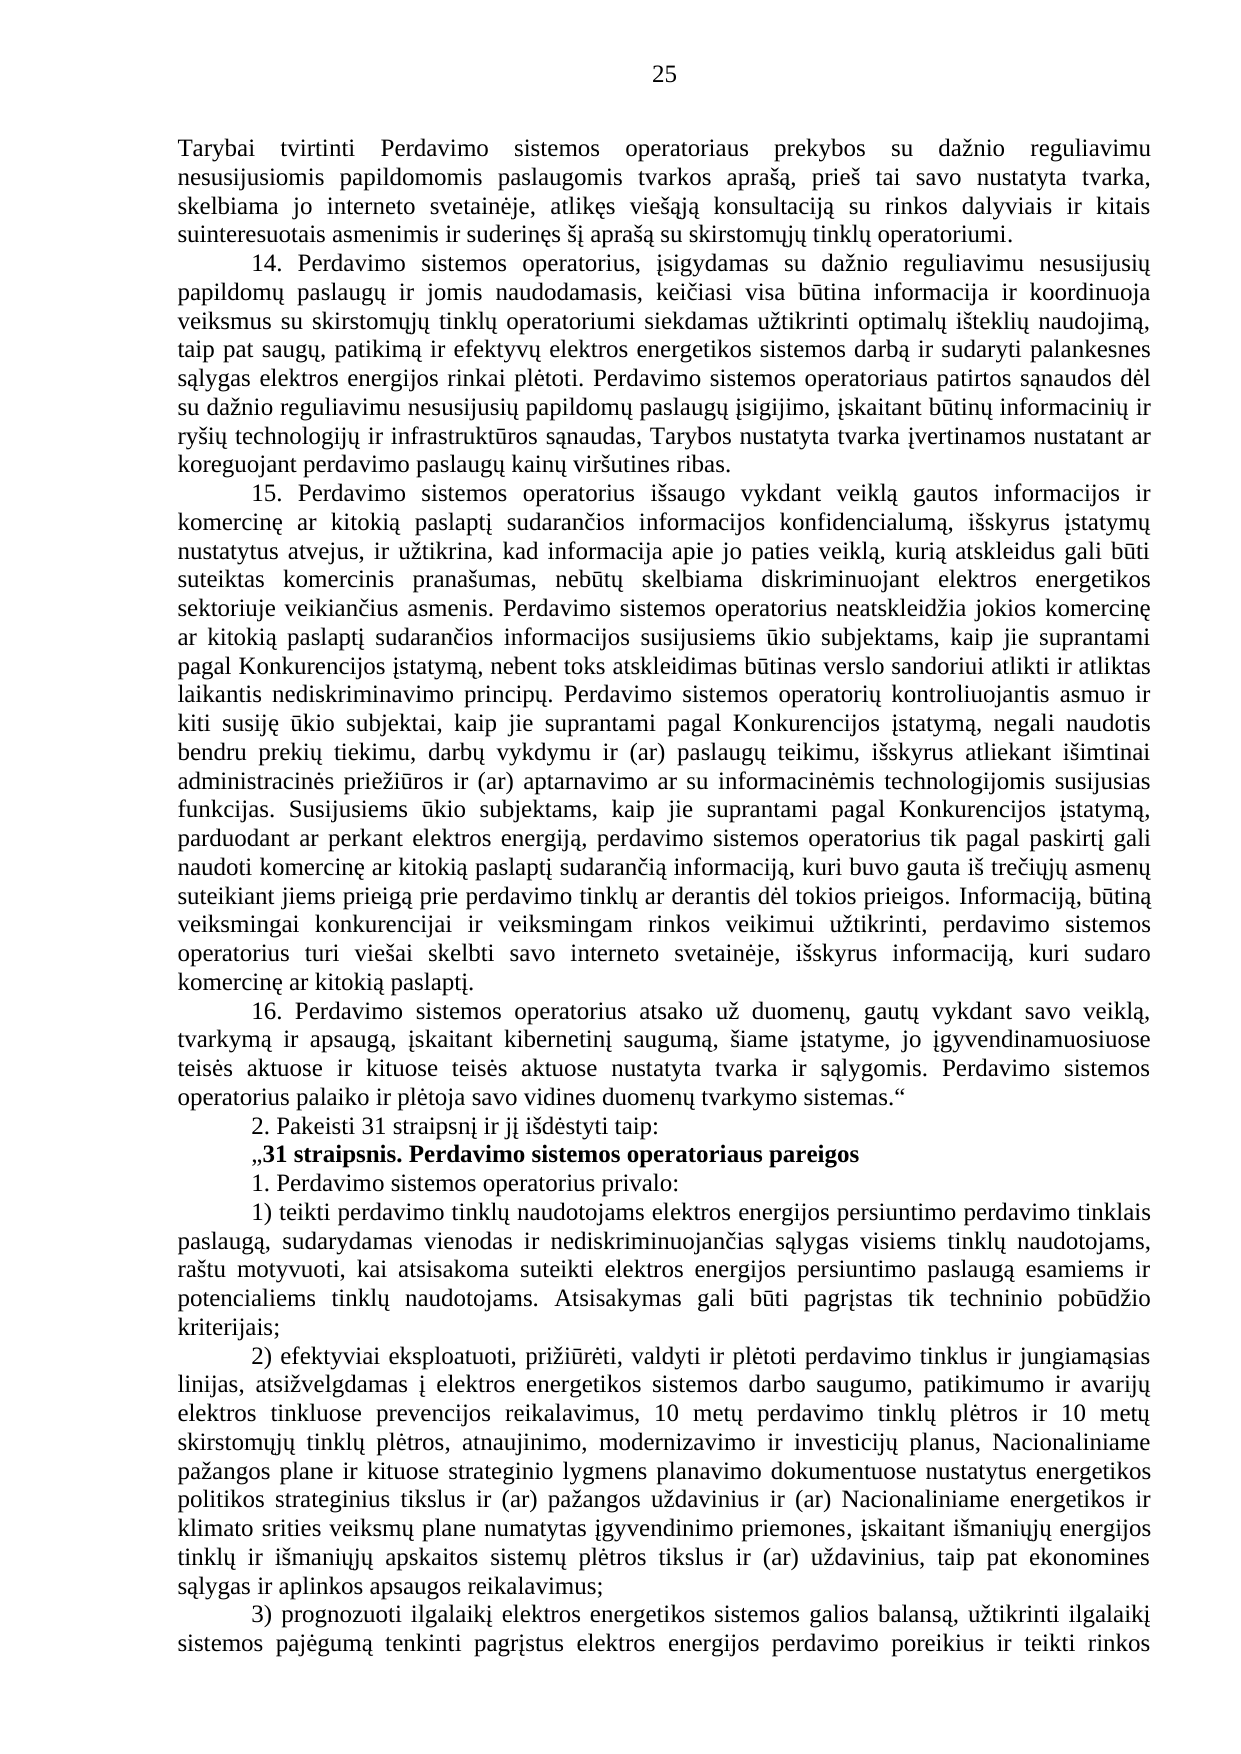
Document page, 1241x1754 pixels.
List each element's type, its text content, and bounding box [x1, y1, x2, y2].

text 2) efektyviai eksploatuoti, prižiūrėti, valdyti ir plėtoti perdavimo tinklus ir jungiamąsias linijas, atsižvelgdamas į elektros energetikos sistemos darbo saugumo, patikimumo ir avarijų elektros tinkluose prevencijos reikalavimus, 10 metų perdavimo tinklų plėtros ir 10 metų skirstomųjų tinklų plėtros, atnaujinimo, modernizavimo ir investicijų planus, Nacionaliniame pažangos plane ir kituose strateginio lygmens planavimo dokumentuose nustatytus energetikos politikos strateginius tikslus ir (ar) pažangos uždavinius ir (ar) Nacionaliniame energetikos ir klimato srities veiksmų plane numatytas įgyvendinimo priemones, įskaitant išmaniųjų energijos tinklų ir išmaniųjų apskaitos sistemų plėtros tikslus ir (ar) uždavinius, taip pat ekonomines sąlygas ir aplinkos apsaugos reikalavimus; [177, 1341, 1152, 1599]
text 2. Pakeisti 31 straipsnį ir jį išdėstyti taip: [177, 1111, 1152, 1139]
text Tarybai tvirtinti Perdavimo sistemos operatoriaus prekybos su dažnio reguliavimu nesusijusiomis papildomomis paslaugomis tvarkos aprašą, prieš tai savo nustatyta tvarka, skelbiama jo interneto svetainėje, atlikęs viešąją konsultaciją su rinkos dalyviais ir kitais suinteresuotais asmenimis ir suderinęs šį aprašą su skirstomųjų tinklų operatoriumi. [177, 133, 1152, 248]
text 1) teikti perdavimo tinklų naudotojams elektros energijos persiuntimo perdavimo tinklais paslaugą, sudarydamas vienodas ir nediskriminuojančias sąlygas visiems tinklų naudotojams, raštu motyvuoti, kai atsisakoma suteikti elektros energijos persiuntimo paslaugą esamiems ir potencialiems tinklų naudotojams. Atsisakymas gali būti pagrįstas tik techninio pobūdžio kriterijais; [177, 1197, 1152, 1341]
text 16. Perdavimo sistemos operatorius atsako už duomenų, gautų vykdant savo veiklą, tvarkymą ir apsaugą, įskaitant kibernetinį saugumą, šiame įstatyme, jo įgyvendinamuosiuose teisės aktuose ir kituose teisės aktuose nustatyta tvarka ir sąlygomis. Perdavimo sistemos operatorius palaiko ir plėtoja savo vidines duomenų tvarkymo sistemas.“ [177, 996, 1152, 1111]
text 15. Perdavimo sistemos operatorius išsaugo vykdant veiklą gautos informacijos ir komercinę ar kitokią paslaptį sudarančios informacijos konfidencialumą, išskyrus įstatymų nustatytus atvejus, ir užtikrina, kad informacija apie jo paties veiklą, kurią atskleidus gali būti suteiktas komercinis pranašumas, nebūtų skelbiama diskriminuojant elektros energetikos sektoriuje veikiančius asmenis. Perdavimo sistemos operatorius neatskleidžia jokios komercinę ar kitokią paslaptį sudarančios informacijos susijusiems ūkio subjektams, kaip jie suprantami pagal Konkurencijos įstatymą, nebent toks atskleidimas būtinas verslo sandoriui atlikti ir atliktas laikantis nediskriminavimo principų. Perdavimo sistemos operatorių kontroliuojantis asmuo ir kiti susiję ūkio subjektai, kaip jie suprantami pagal Konkurencijos įstatymą, negali naudotis bendru prekių tiekimu, darbų vykdymu ir (ar) paslaugų teikimu, išskyrus atliekant išimtinai administracinės priežiūros ir (ar) aptarnavimo ar su informacinėmis technologijomis susijusias funkcijas. Susijusiems ūkio subjektams, kaip jie suprantami pagal Konkurencijos įstatymą, parduodant ar perkant elektros energiją, perdavimo sistemos operatorius tik pagal paskirtį gali naudoti komercinę ar kitokią paslaptį sudarančią informaciją, kuri buvo gauta iš trečiųjų asmenų suteikiant jiems prieigą prie perdavimo tinklų ar derantis dėl tokios prieigos. Informaciją, būtiną veiksmingai konkurencijai ir veiksmingam rinkos veikimui užtikrinti, perdavimo sistemos operatorius turi viešai skelbti savo interneto svetainėje, išskyrus informaciją, kuri sudaro komercinę ar kitokią paslaptį. [177, 478, 1152, 996]
text 3) prognozuoti ilgalaikį elektros energetikos sistemos galios balansą, užtikrinti ilgalaikį sistemos pajėgumą tenkinti pagrįstus elektros energijos perdavimo poreikius ir teikti rinkos [177, 1599, 1152, 1657]
text 14. Perdavimo sistemos operatorius, įsigydamas su dažnio reguliavimu nesusijusių papildomų paslaugų ir jomis naudodamasis, keičiasi visa būtina informacija ir koordinuoja veiksmus su skirstomųjų tinklų operatoriumi siekdamas užtikrinti optimalų išteklių naudojimą, taip pat saugų, patikimą ir efektyvų elektros energetikos sistemos darbą ir sudaryti palankesnes sąlygas elektros energijos rinkai plėtoti. Perdavimo sistemos operatoriaus patirtos sąnaudos dėl su dažnio reguliavimu nesusijusių papildomų paslaugų įsigijimo, įskaitant būtinų informacinių ir ryšių technologijų ir infrastruktūros sąnaudas, Tarybos nustatyta tvarka įvertinamos nustatant ar koreguojant perdavimo paslaugų kainų viršutines ribas. [177, 248, 1152, 478]
text 1. Perdavimo sistemos operatorius privalo: [177, 1168, 1152, 1197]
text „31 straipsnis. Perdavimo sistemos operatoriaus pareigos [177, 1139, 1152, 1168]
